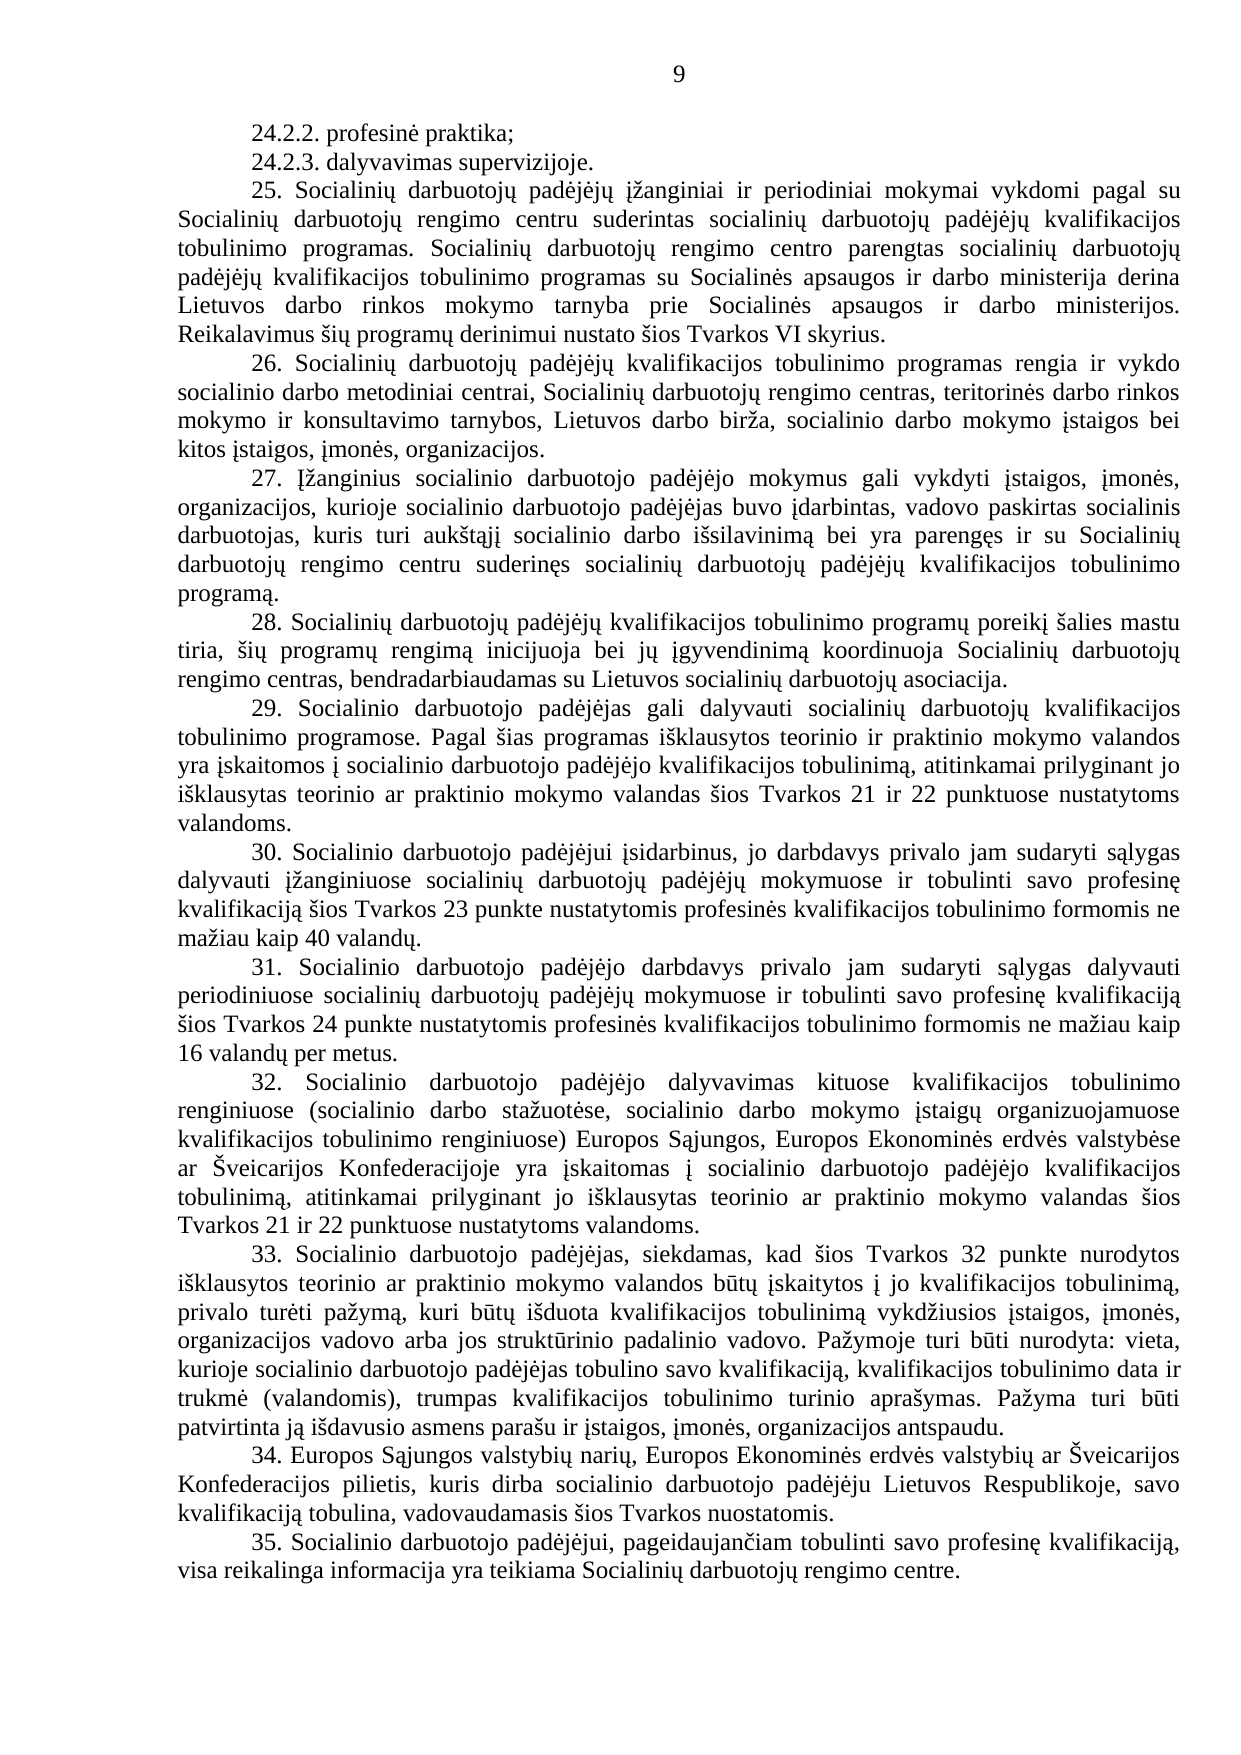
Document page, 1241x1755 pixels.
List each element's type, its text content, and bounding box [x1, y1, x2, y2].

text 33. Socialinio darbuotojo padėjėjas, siekdamas, kad šios Tvarkos 32 punkte nurodytos išklausytos teorinio ar praktinio mokymo valandos būtų įskaitytos į jo kvalifikacijos tobulinimą, privalo turėti pažymą, kuri būtų išduota kvalifikacijos tobulinimą vykdžiusios įstaigos, įmonės, organizacijos vadovo arba jos struktūrinio padalinio vadovo. Pažymoje turi būti nurodyta: vieta, kurioje socialinio darbuotojo padėjėjas tobulino savo kvalifikaciją, kvalifikacijos tobulinimo data ir trukmė (valandomis), trumpas kvalifikacijos tobulinimo turinio aprašymas. Pažyma turi būti patvirtinta ją išdavusio asmens parašu ir įstaigos, įmonės, organizacijos antspaudu. [177, 1239, 1181, 1441]
text 24.2.2. profesinė praktika; [177, 118, 1181, 147]
text 35. Socialinio darbuotojo padėjėjui, pageidaujančiam tobulinti savo profesinę kvalifikaciją, visa reikalinga informacija yra teikiama Socialinių darbuotojų rengimo centre. [177, 1527, 1181, 1584]
text 30. Socialinio darbuotojo padėjėjui įsidarbinus, jo darbdavys privalo jam sudaryti sąlygas dalyvauti įžanginiuose socialinių darbuotojų padėjėjų mokymuose ir tobulinti savo profesinę kvalifikaciją šios Tvarkos 23 punkte nustatytomis profesinės kvalifikacijos tobulinimo formomis ne mažiau kaip 40 valandų. [177, 837, 1181, 952]
text 24.2.3. dalyvavimas supervizijoje. [177, 147, 1181, 176]
text 31. Socialinio darbuotojo padėjėjo darbdavys privalo jam sudaryti sąlygas dalyvauti periodiniuose socialinių darbuotojų padėjėjų mokymuose ir tobulinti savo profesinę kvalifikaciją šios Tvarkos 24 punkte nustatytomis profesinės kvalifikacijos tobulinimo formomis ne mažiau kaip 16 valandų per metus. [177, 952, 1181, 1067]
text 32. Socialinio darbuotojo padėjėjo dalyvavimas kituose kvalifikacijos tobulinimo renginiuose (socialinio darbo stažuotėse, socialinio darbo mokymo įstaigų organizuojamuose kvalifikacijos tobulinimo renginiuose) Europos Sąjungos, Europos Ekonominės erdvės valstybėse ar Šveicarijos Konfederacijoje yra įskaitomas į socialinio darbuotojo padėjėjo kvalifikacijos tobulinimą, atitinkamai prilyginant jo išklausytas teorinio ar praktinio mokymo valandas šios Tvarkos 21 ir 22 punktuose nustatytoms valandoms. [177, 1067, 1181, 1239]
text 34. Europos Sąjungos valstybių narių, Europos Ekonominės erdvės valstybių ar Šveicarijos Konfederacijos pilietis, kuris dirba socialinio darbuotojo padėjėju Lietuvos Respublikoje, savo kvalifikaciją tobulina, vadovaudamasis šios Tvarkos nuostatomis. [177, 1441, 1181, 1527]
text 26. Socialinių darbuotojų padėjėjų kvalifikacijos tobulinimo programas rengia ir vykdo socialinio darbo metodiniai centrai, Socialinių darbuotojų rengimo centras, teritorinės darbo rinkos mokymo ir konsultavimo tarnybos, Lietuvos darbo birža, socialinio darbo mokymo įstaigos bei kitos įstaigos, įmonės, organizacijos. [177, 348, 1181, 463]
text 25. Socialinių darbuotojų padėjėjų įžanginiai ir periodiniai mokymai vykdomi pagal su Socialinių darbuotojų rengimo centru suderintas socialinių darbuotojų padėjėjų kvalifikacijos tobulinimo programas. Socialinių darbuotojų rengimo centro parengtas socialinių darbuotojų padėjėjų kvalifikacijos tobulinimo programas su Socialinės apsaugos ir darbo ministerija derina Lietuvos darbo rinkos mokymo tarnyba prie Socialinės apsaugos ir darbo ministerijos. Reikalavimus šių programų derinimui nustato šios Tvarkos VI skyrius. [177, 176, 1181, 348]
text 29. Socialinio darbuotojo padėjėjas gali dalyvauti socialinių darbuotojų kvalifikacijos tobulinimo programose. Pagal šias programas išklausytos teorinio ir praktinio mokymo valandos yra įskaitomos į socialinio darbuotojo padėjėjo kvalifikacijos tobulinimą, atitinkamai prilyginant jo išklausytas teorinio ar praktinio mokymo valandas šios Tvarkos 21 ir 22 punktuose nustatytoms valandoms. [177, 693, 1181, 837]
text 27. Įžanginius socialinio darbuotojo padėjėjo mokymus gali vykdyti įstaigos, įmonės, organizacijos, kurioje socialinio darbuotojo padėjėjas buvo įdarbintas, vadovo paskirtas socialinis darbuotojas, kuris turi aukštąjį socialinio darbo išsilavinimą bei yra parengęs ir su Socialinių darbuotojų rengimo centru suderinęs socialinių darbuotojų padėjėjų kvalifikacijos tobulinimo programą. [177, 463, 1181, 607]
text 28. Socialinių darbuotojų padėjėjų kvalifikacijos tobulinimo programų poreikį šalies mastu tiria, šių programų rengimą inicijuoja bei jų įgyvendinimą koordinuoja Socialinių darbuotojų rengimo centras, bendradarbiaudamas su Lietuvos socialinių darbuotojų asociacija. [177, 607, 1181, 693]
